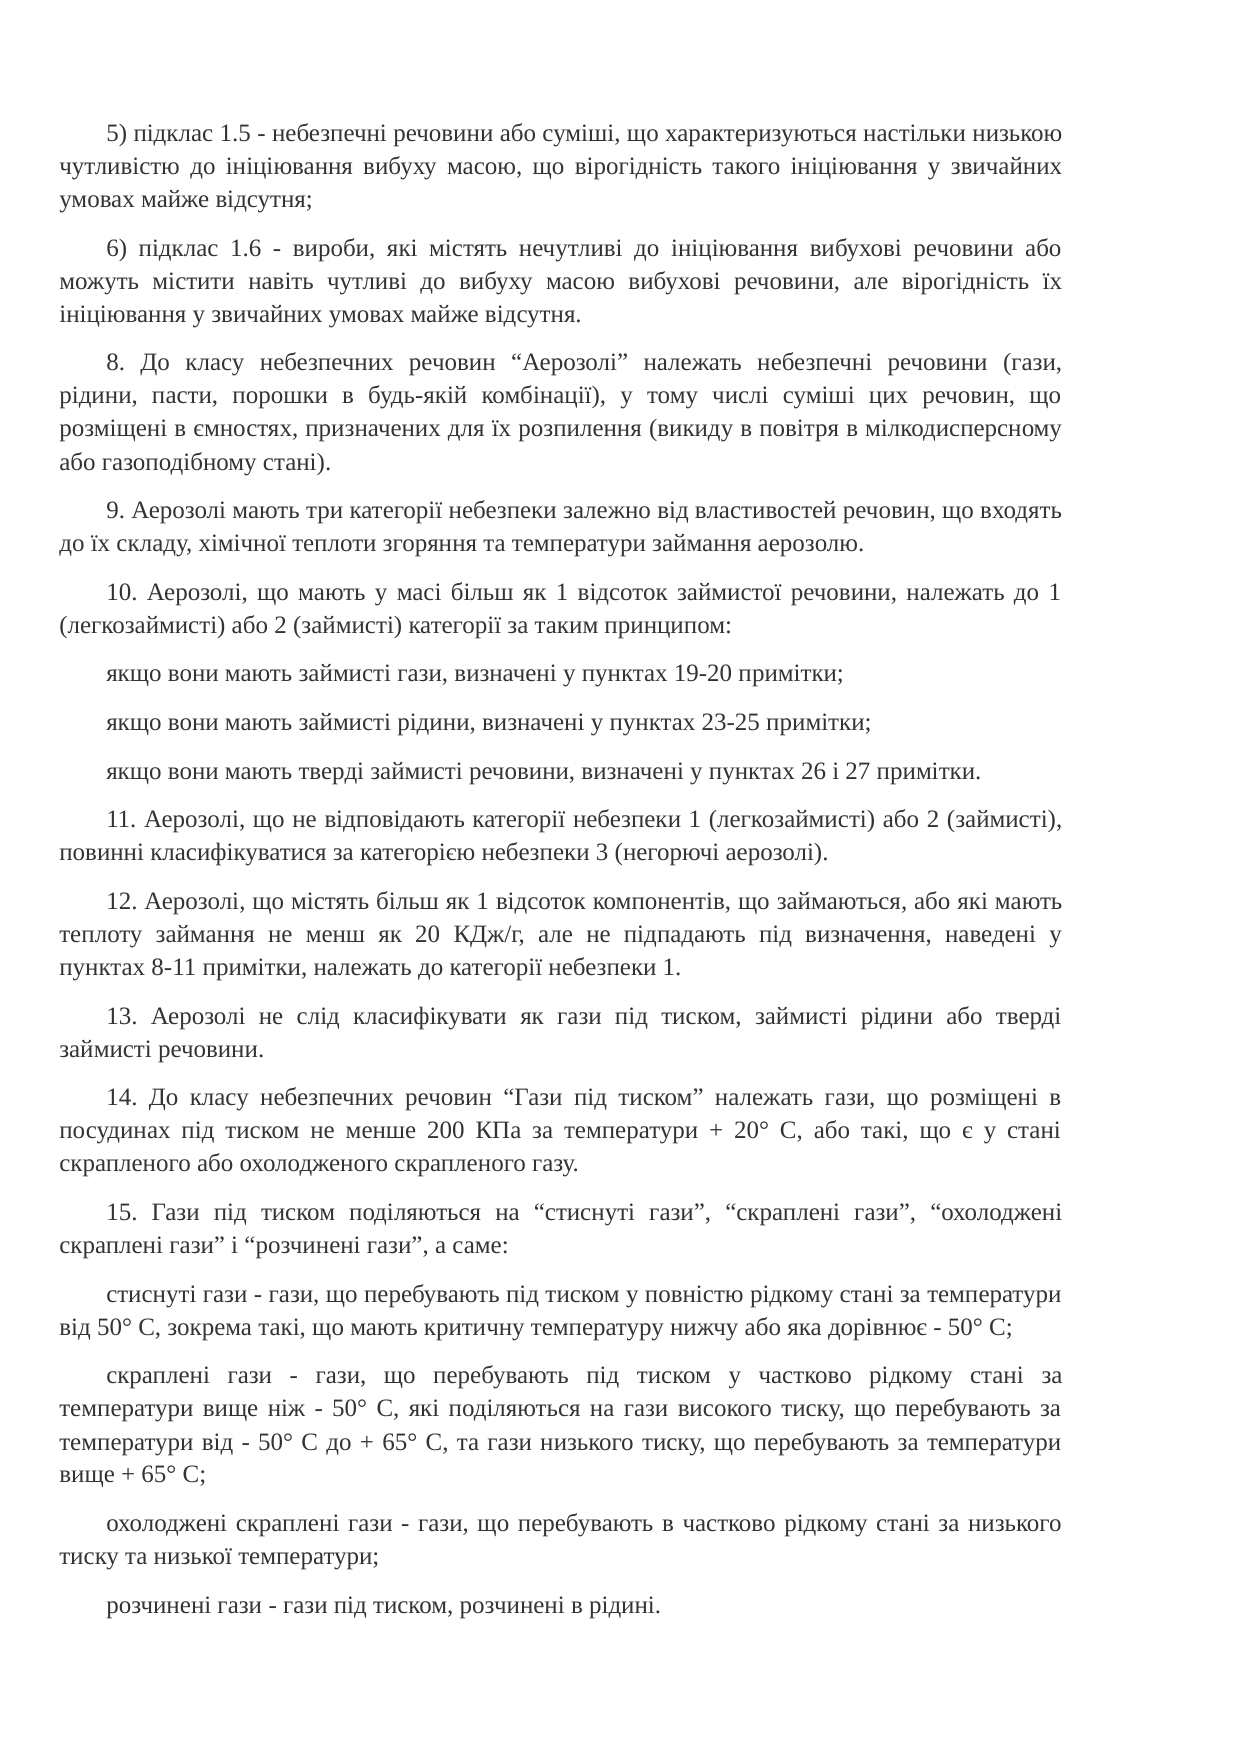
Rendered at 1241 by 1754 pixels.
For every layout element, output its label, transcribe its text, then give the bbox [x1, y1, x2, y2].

text розчинені гази - гази під тиском, розчинені в рідині. [59, 1590, 1063, 1619]
text скраплені гази - гази, що перебувають під тиском у частково рідкому стані за температури вище ніж - 50° C, які поділяються на гази високого тиску, що перебувають за температури від - 50° C до + 65° C, та гази низького тиску, що перебувають за температури вище + 65° C; [59, 1361, 1063, 1488]
text 13. Аерозолі не слід класифікувати як гази під тиском, займисті рідини або тверді займисті речовини. [59, 1001, 1063, 1063]
text охолоджені скраплені гази - гази, що перебувають в частково рідкому стані за низького тиску та низької температури; [59, 1508, 1063, 1570]
text 9. Аерозолі мають три категорії небезпеки залежно від властивостей речовин, що входять до їх складу, хімічної теплоти згоряння та температури займання аерозолю. [59, 495, 1063, 557]
text 10. Аерозолі, що мають у масі більш як 1 відсоток займистої речовини, належать до 1 (легкозаймисті) або 2 (займисті) категорії за таким принципом: [59, 577, 1063, 639]
text 14. До класу небезпечних речовин “Гази під тиском” належать гази, що розміщені в посудинах під тиском не менше 200 КПа за температури + 20° C, або такі, що є у стані скрапленого або охолодженого скрапленого газу. [59, 1082, 1063, 1177]
text стиснуті гази - гази, що перебувають під тиском у повністю рідкому стані за температури від 50° C, зокрема такі, що мають критичну температуру нижчу або яка дорівнює - 50° C; [59, 1279, 1063, 1341]
text 12. Аерозолі, що містять більш як 1 відсоток компонентів, що займаються, або які мають теплоту займання не менш як 20 КДж/г, але не підпадають під визначення, наведені у пунктах 8-11 примітки, належать до категорії небезпеки 1. [59, 886, 1063, 981]
text якщо вони мають тверді займисті речовини, визначені у пунктах 26 і 27 примітки. [59, 756, 1063, 784]
text 11. Аерозолі, що не відповідають категорії небезпеки 1 (легкозаймисті) або 2 (займисті), повинні класифікуватися за категорією небезпеки 3 (негорючі аерозолі). [59, 804, 1063, 866]
text якщо вони мають займисті гази, визначені у пунктах 19-20 примітки; [59, 658, 1063, 687]
text 5) підклас 1.5 - небезпечні речовини або суміші, що характеризуються настільки низькою чутливістю до ініціювання вибуху масою, що вірогідність такого ініціювання у звичайних умовах майже відсутня; [59, 118, 1063, 213]
text якщо вони мають займисті рідини, визначені у пунктах 23-25 примітки; [59, 707, 1063, 736]
text 8. До класу небезпечних речовин “Аерозолі” належать небезпечні речовини (гази, рідини, пасти, порошки в будь-якій комбінації), у тому числі суміші цих речовин, що розміщені в ємностях, призначених для їх розпилення (викиду в повітря в мілкодисперсному або газоподібному стані). [59, 347, 1063, 475]
text 15. Гази під тиском поділяються на “стиснуті гази”, “скраплені гази”, “охолоджені скраплені гази” і “розчинені гази”, а саме: [59, 1197, 1063, 1259]
text 6) підклас 1.6 - вироби, які містять нечутливі до ініціювання вибухові речовини або можуть містити навіть чутливі до вибуху масою вибухові речовини, але вірогідність їх ініціювання у звичайних умовах майже відсутня. [59, 233, 1063, 328]
